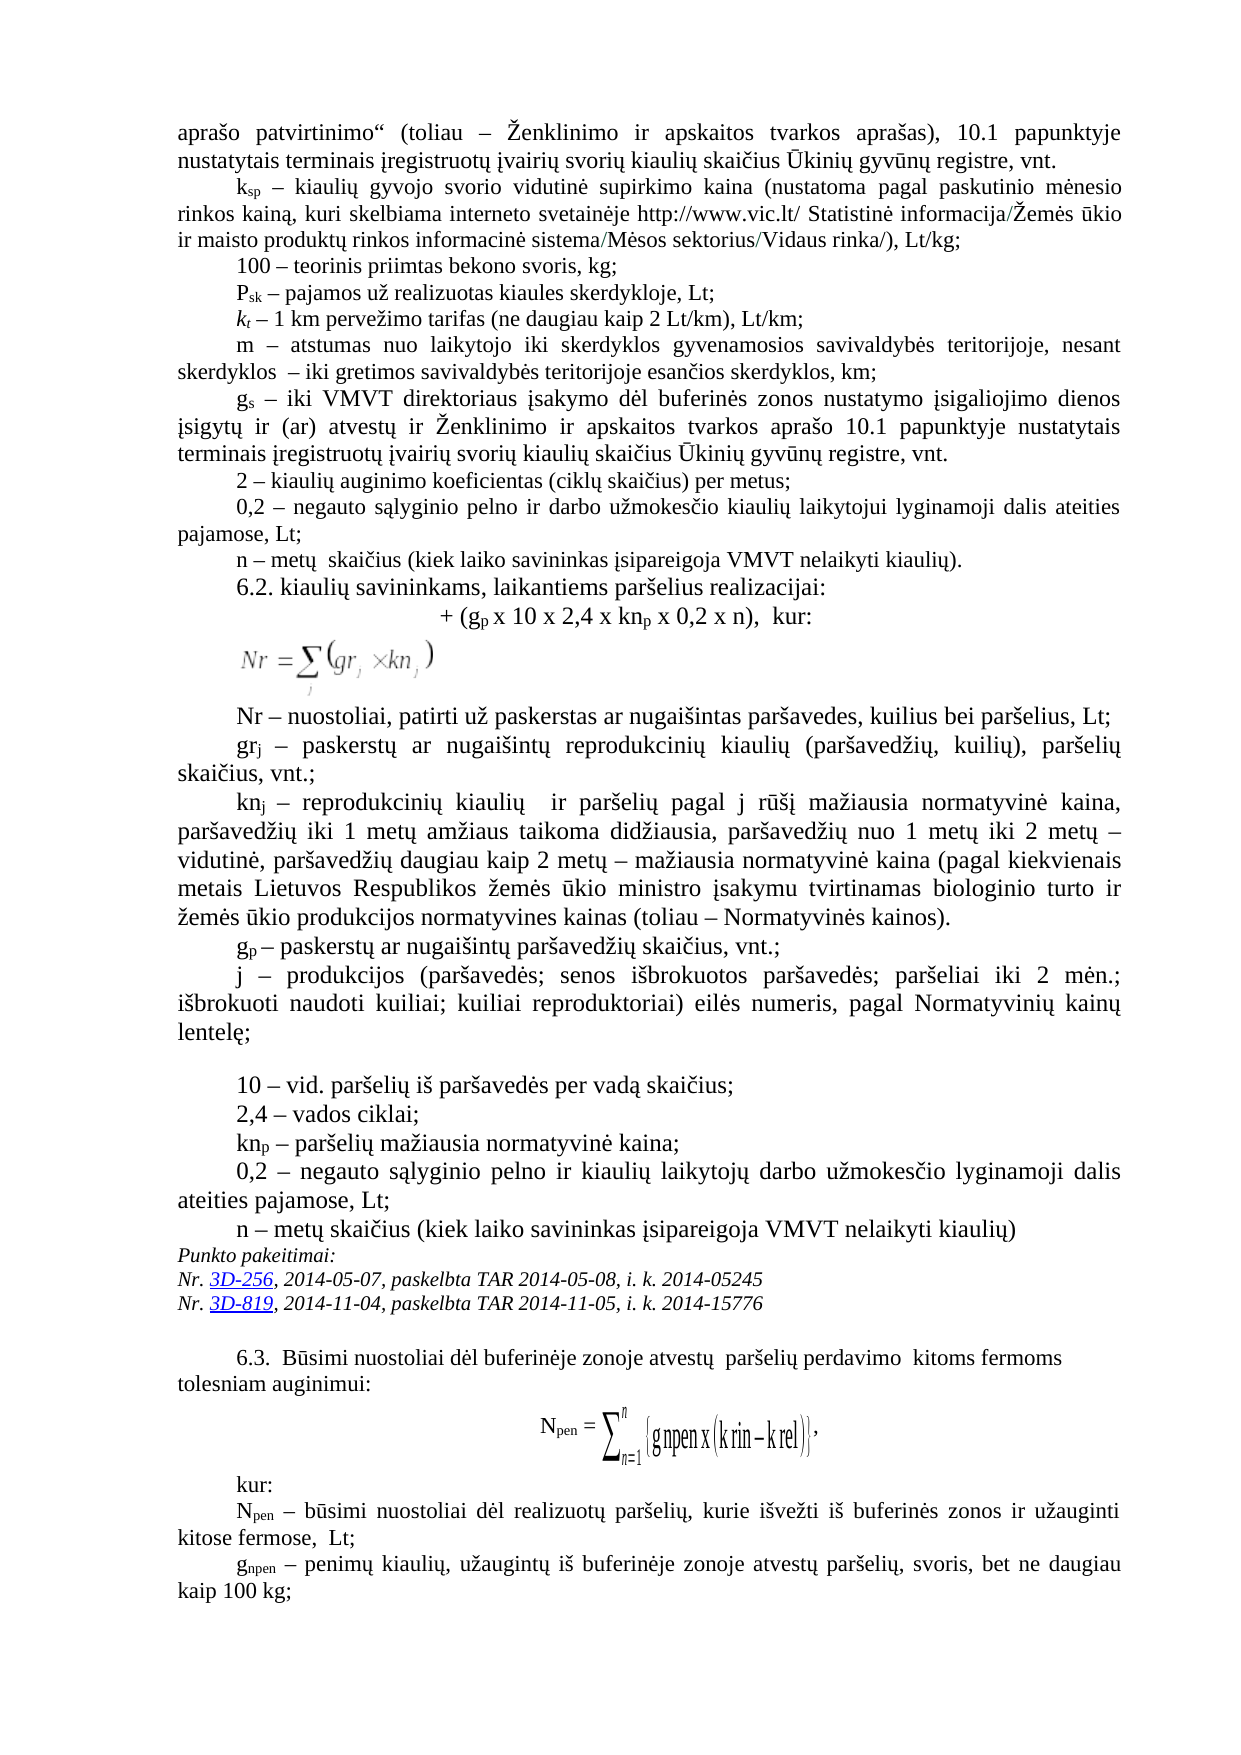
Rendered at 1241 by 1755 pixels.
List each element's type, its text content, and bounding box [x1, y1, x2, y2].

text 0,2 – negauto sąlyginio pelno ir kiaulių laikytojų darbo užmokesčio lyginamoji dalis ateities pajamose, Lt; [177, 1156, 1122, 1214]
text ksp – kiaulių gyvojo svorio vidutinė supirkimo kaina (nustatoma pagal paskutinio mėnesio rinkos kainą, kuri skelbiama interneto svetainėje http://www.vic.lt/ Statistinė informacija/Žemės ūkio ir maisto produktų rinkos informacinė sistema/Mėsos sektorius/Vidaus rinka/), Lt/kg; [177, 173, 1122, 252]
text m – atstumas nuo laikytojo iki skerdyklos gyvenamosios savivaldybės teritorijoje, nesant skerdyklos – iki gretimos savivaldybės teritorijoje esančios skerdyklos, km; [177, 331, 1122, 384]
text kur: [177, 1471, 1122, 1498]
text gnpen – penimų kiaulių, užaugintų iš buferinėje zonoje atvestų paršelių, svoris, bet ne daugiau kaip 100 kg; [177, 1550, 1122, 1603]
text 10 – vid. paršelių iš paršavedės per vadą skaičius; [177, 1070, 1122, 1099]
text Nr. 3D-256, 2014-05-07, paskelbta TAR 2014-05-08, i. k. 2014-05245 [177, 1267, 1122, 1291]
text n – metų skaičius (kiek laiko savininkas įsipareigoja VMVT nelaikyti kiaulių). [177, 546, 1122, 572]
text Punkto pakeitimai: [177, 1243, 1122, 1267]
text n – metų skaičius (kiek laiko savininkas įsipareigoja VMVT nelaikyti kiaulių) [177, 1214, 1122, 1243]
text gp – paskerstų ar nugaišintų paršavedžių skaičius, vnt.; [177, 931, 1122, 960]
text 2 – kiaulių auginimo koeficientas (ciklų skaičius) per metus; [177, 467, 1122, 493]
text Psk – pajamos už realizuotas kiaules skerdykloje, Lt; [177, 279, 1122, 305]
text 100 – teorinis priimtas bekono svoris, kg; [177, 252, 1122, 279]
text Nr. 3D-819, 2014-11-04, paskelbta TAR 2014-11-05, i. k. 2014-15776 [177, 1291, 1122, 1315]
text 6.2. kiaulių savininkams, laikantiems paršelius realizacijai: [177, 572, 1122, 601]
text kt – 1 km pervežimo tarifas (ne daugiau kaip 2 Lt/km), Lt/km; [177, 305, 1122, 331]
text knp – paršelių mažiausia normatyvinė kaina; [177, 1128, 1122, 1156]
text 0,2 – negauto sąlyginio pelno ir darbo užmokesčio kiaulių laikytojui lyginamoji dalis ateities pajamose, Lt; [177, 493, 1122, 546]
text aprašo patvirtinimo“ (toliau – Ženklinimo ir apskaitos tvarkos aprašas), 10.1 papunktyje nustatytais terminais įregistruotų įvairių svorių kiaulių skaičius Ūkinių gyvūnų registre, vnt. [177, 118, 1122, 173]
text + (gp x 10 x 2,4 x knp x 0,2 x n), kur: [177, 601, 1122, 701]
text 2,4 – vados ciklai; [177, 1099, 1122, 1128]
text gs – iki VMVT direktoriaus įsakymo dėl buferinės zonos nustatymo įsigaliojimo dienos įsigytų ir (ar) atvestų ir Ženklinimo ir apskaitos tvarkos aprašo 10.1 papunktyje nustatytais terminais įregistruotų įvairių svorių kiaulių skaičius Ūkinių gyvūnų registre, vnt. [177, 384, 1122, 467]
text Npen = , [177, 1396, 1122, 1471]
text knj – reprodukcinių kiaulių ir paršelių pagal j rūšį mažiausia normatyvinė kaina, paršavedžių iki 1 metų amžiaus taikoma didžiausia, paršavedžių nuo 1 metų iki 2 metų – vidutinė, paršavedžių daugiau kaip 2 metų – mažiausia normatyvinė kaina (pagal kiekvienais metais Lietuvos Respublikos žemės ūkio ministro įsakymu tvirtinamas biologinio turto ir žemės ūkio produkcijos normatyvines kainas (toliau – Normatyvinės kainos). [177, 787, 1122, 931]
text grj – paskerstų ar nugaišintų reprodukcinių kiaulių (paršavedžių, kuilių), paršelių skaičius, vnt.; [177, 730, 1122, 787]
text 6.3. Būsimi nuostoliai dėl buferinėje zonoje atvestų paršelių perdavimo kitoms fermoms tolesniam auginimui: [177, 1343, 1122, 1396]
text j – produkcijos (paršavedės; senos išbrokuotos paršavedės; paršeliai iki 2 mėn.; išbrokuoti naudoti kuiliai; kuiliai reproduktoriai) eilės numeris, pagal Normatyvinių kainų lentelę; [177, 960, 1122, 1046]
text Npen – būsimi nuostoliai dėl realizuotų paršelių, kurie išvežti iš buferinės zonos ir užauginti kitose fermose, Lt; [177, 1498, 1122, 1550]
text Nr – nuostoliai, patirti už paskerstas ar nugaišintas paršavedes, kuilius bei paršelius, Lt; [177, 701, 1122, 730]
